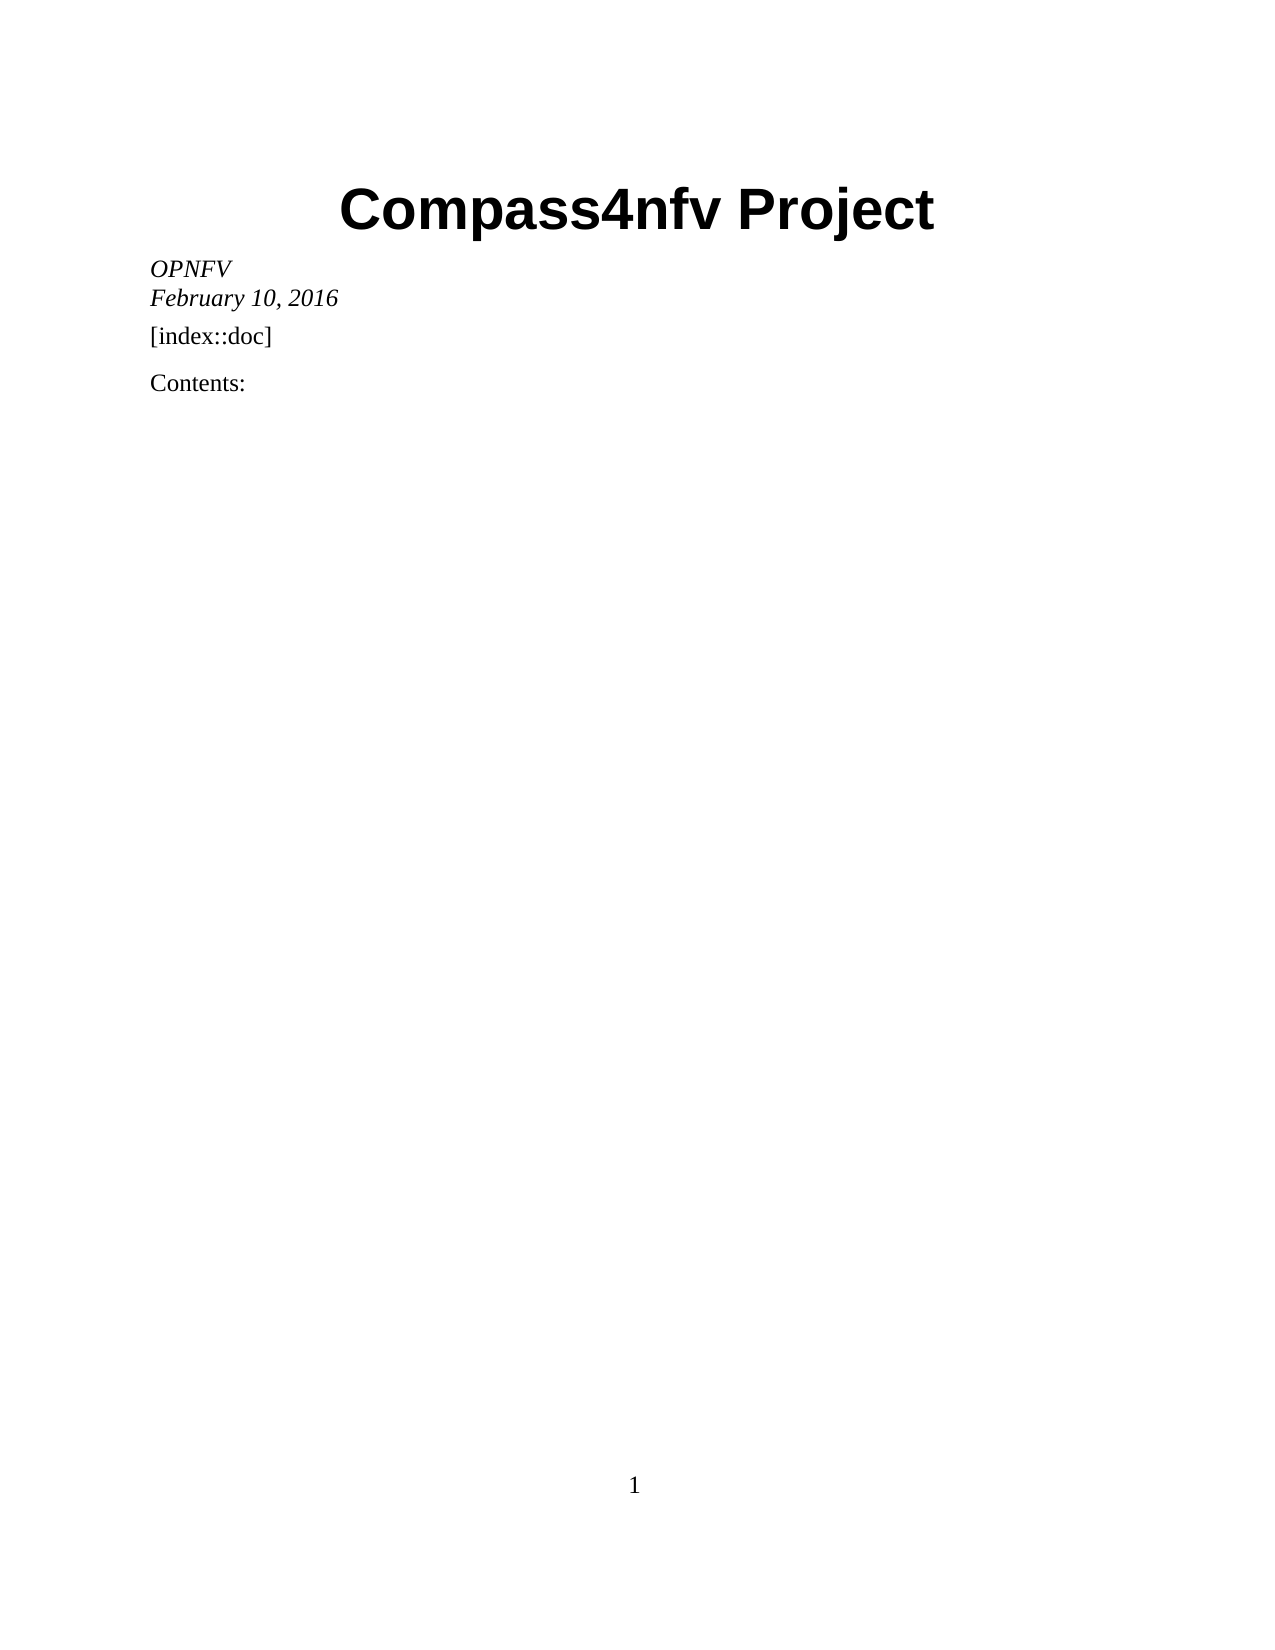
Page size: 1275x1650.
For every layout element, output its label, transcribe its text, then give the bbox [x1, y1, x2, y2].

text OPNFV [150, 254, 1125, 283]
text Contents: [150, 368, 1125, 396]
text February 10, 2016 [150, 283, 1125, 312]
text [index::doc] [150, 321, 1125, 350]
title Compass4nfv Project [150, 175, 1125, 242]
